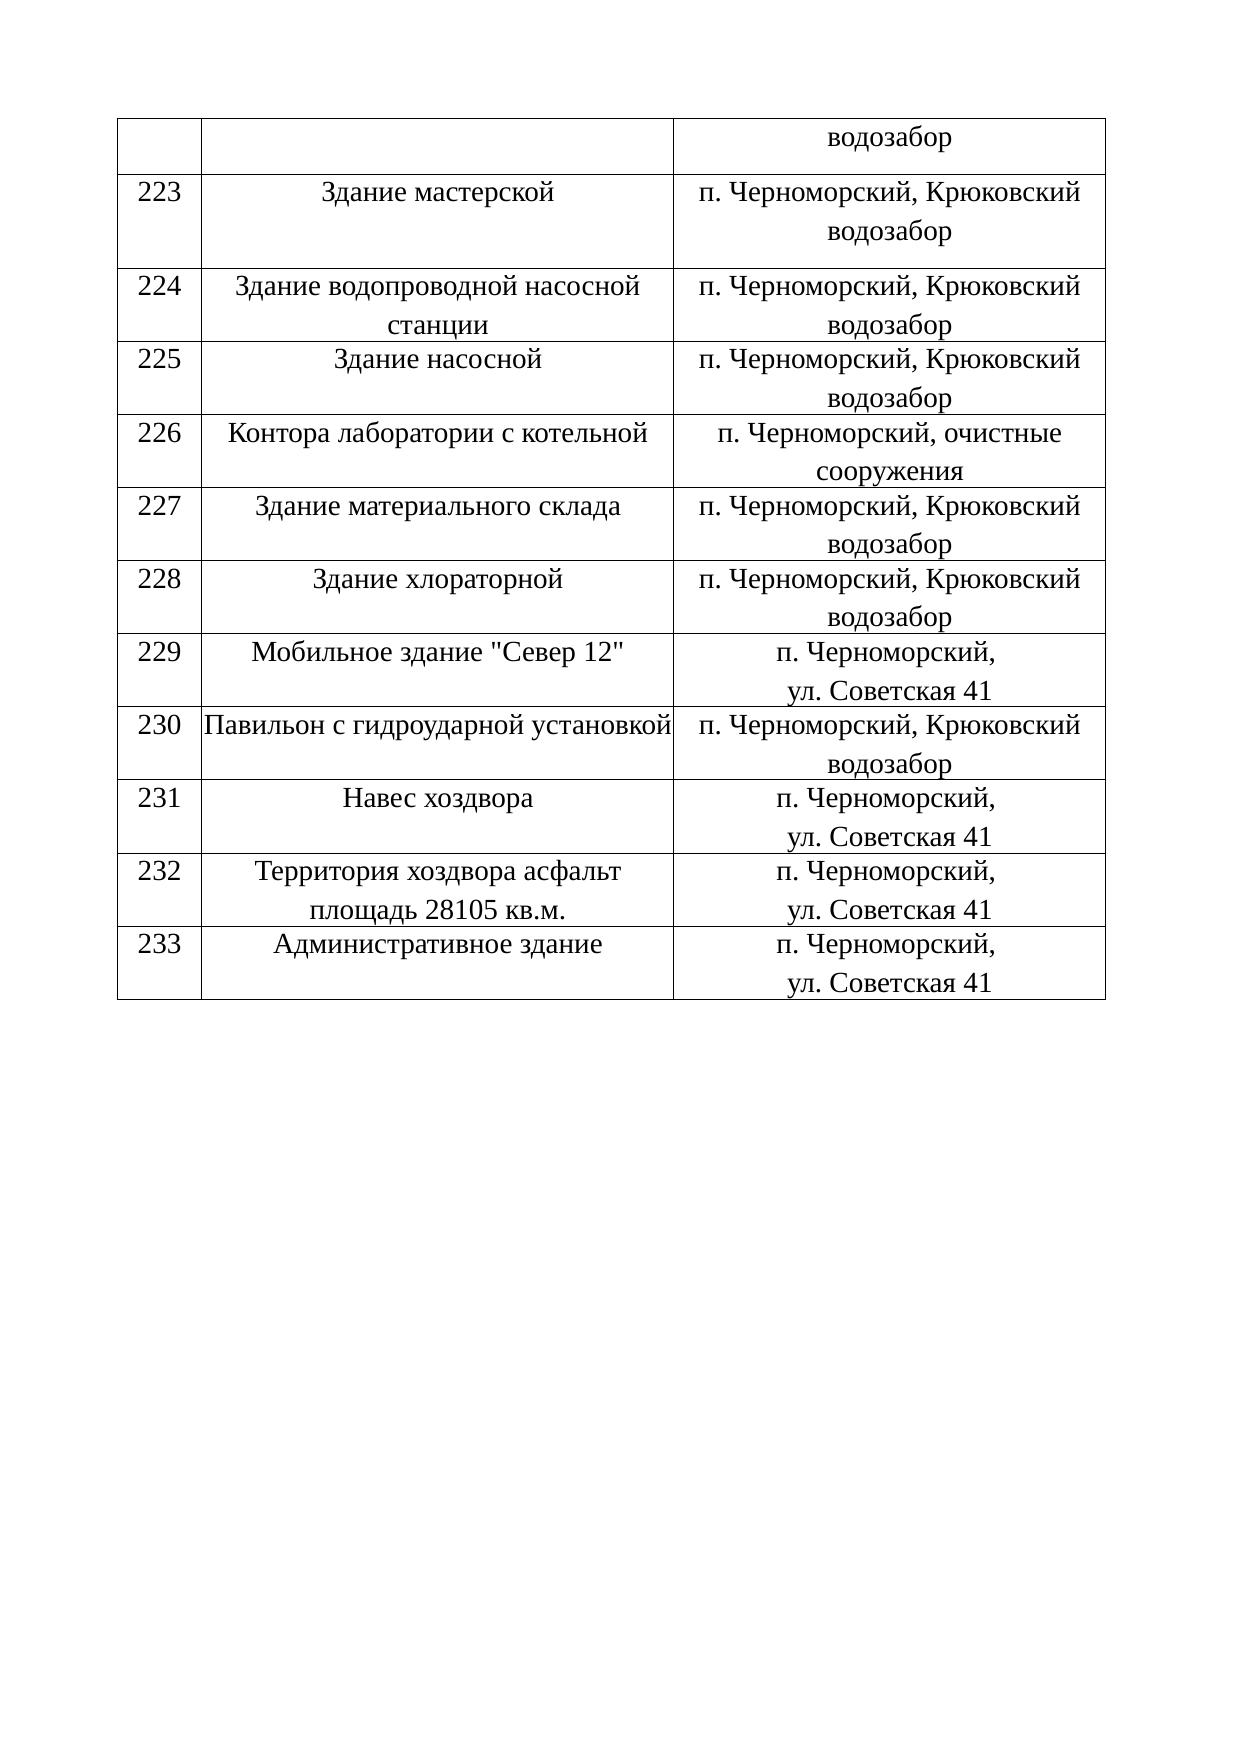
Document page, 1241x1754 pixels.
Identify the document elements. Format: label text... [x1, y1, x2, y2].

table_cell 230 [118, 707, 201, 779]
table_cell [118, 119, 201, 173]
table_cell Контора лаборатории с котельной [202, 415, 673, 487]
table_cell п. Черноморский, ул. Советская 41 [674, 634, 1105, 706]
table_cell Административное здание [202, 927, 673, 999]
table_cell 226 [118, 415, 201, 487]
table_cell Здание насосной [202, 342, 673, 414]
table_cell п. Черноморский, Крюковский водозабор [674, 269, 1105, 341]
table_cell Здание материального склада [202, 488, 673, 560]
table_cell п. Черноморский, Крюковский водозабор [674, 175, 1105, 267]
table_cell п. Черноморский, ул. Советская 41 [674, 780, 1105, 852]
table_cell 225 [118, 342, 201, 414]
table_cell 224 [118, 269, 201, 341]
table_cell водозабор [674, 119, 1105, 173]
table_cell Павильон с гидроударной установкой [202, 707, 673, 779]
table_cell п. Черноморский, ул. Советская 41 [674, 927, 1105, 999]
table_cell Территория хоздвора асфальт площадь 28105 кв.м. [202, 854, 673, 926]
table_cell п. Черноморский, Крюковский водозабор [674, 488, 1105, 560]
table_cell п. Черноморский, ул. Советская 41 [674, 854, 1105, 926]
table_cell 227 [118, 488, 201, 560]
table_cell Здание водопроводной насосной станции [202, 269, 673, 341]
table_cell Мобильное здание "Север 12" [202, 634, 673, 706]
table_cell 223 [118, 175, 201, 267]
table_cell п. Черноморский, Крюковский водозабор [674, 707, 1105, 779]
table_cell 231 [118, 780, 201, 852]
table_cell Здание хлораторной [202, 561, 673, 633]
table_cell 228 [118, 561, 201, 633]
table_cell 232 [118, 854, 201, 926]
table_cell [202, 119, 673, 173]
table_cell п. Черноморский, Крюковский водозабор [674, 561, 1105, 633]
table_cell Здание мастерской [202, 175, 673, 267]
table_cell 229 [118, 634, 201, 706]
table_cell Навес хоздвора [202, 780, 673, 852]
table_cell 233 [118, 927, 201, 999]
table_cell п. Черноморский, Крюковский водозабор [674, 342, 1105, 414]
table_cell п. Черноморский, очистные сооружения [674, 415, 1105, 487]
